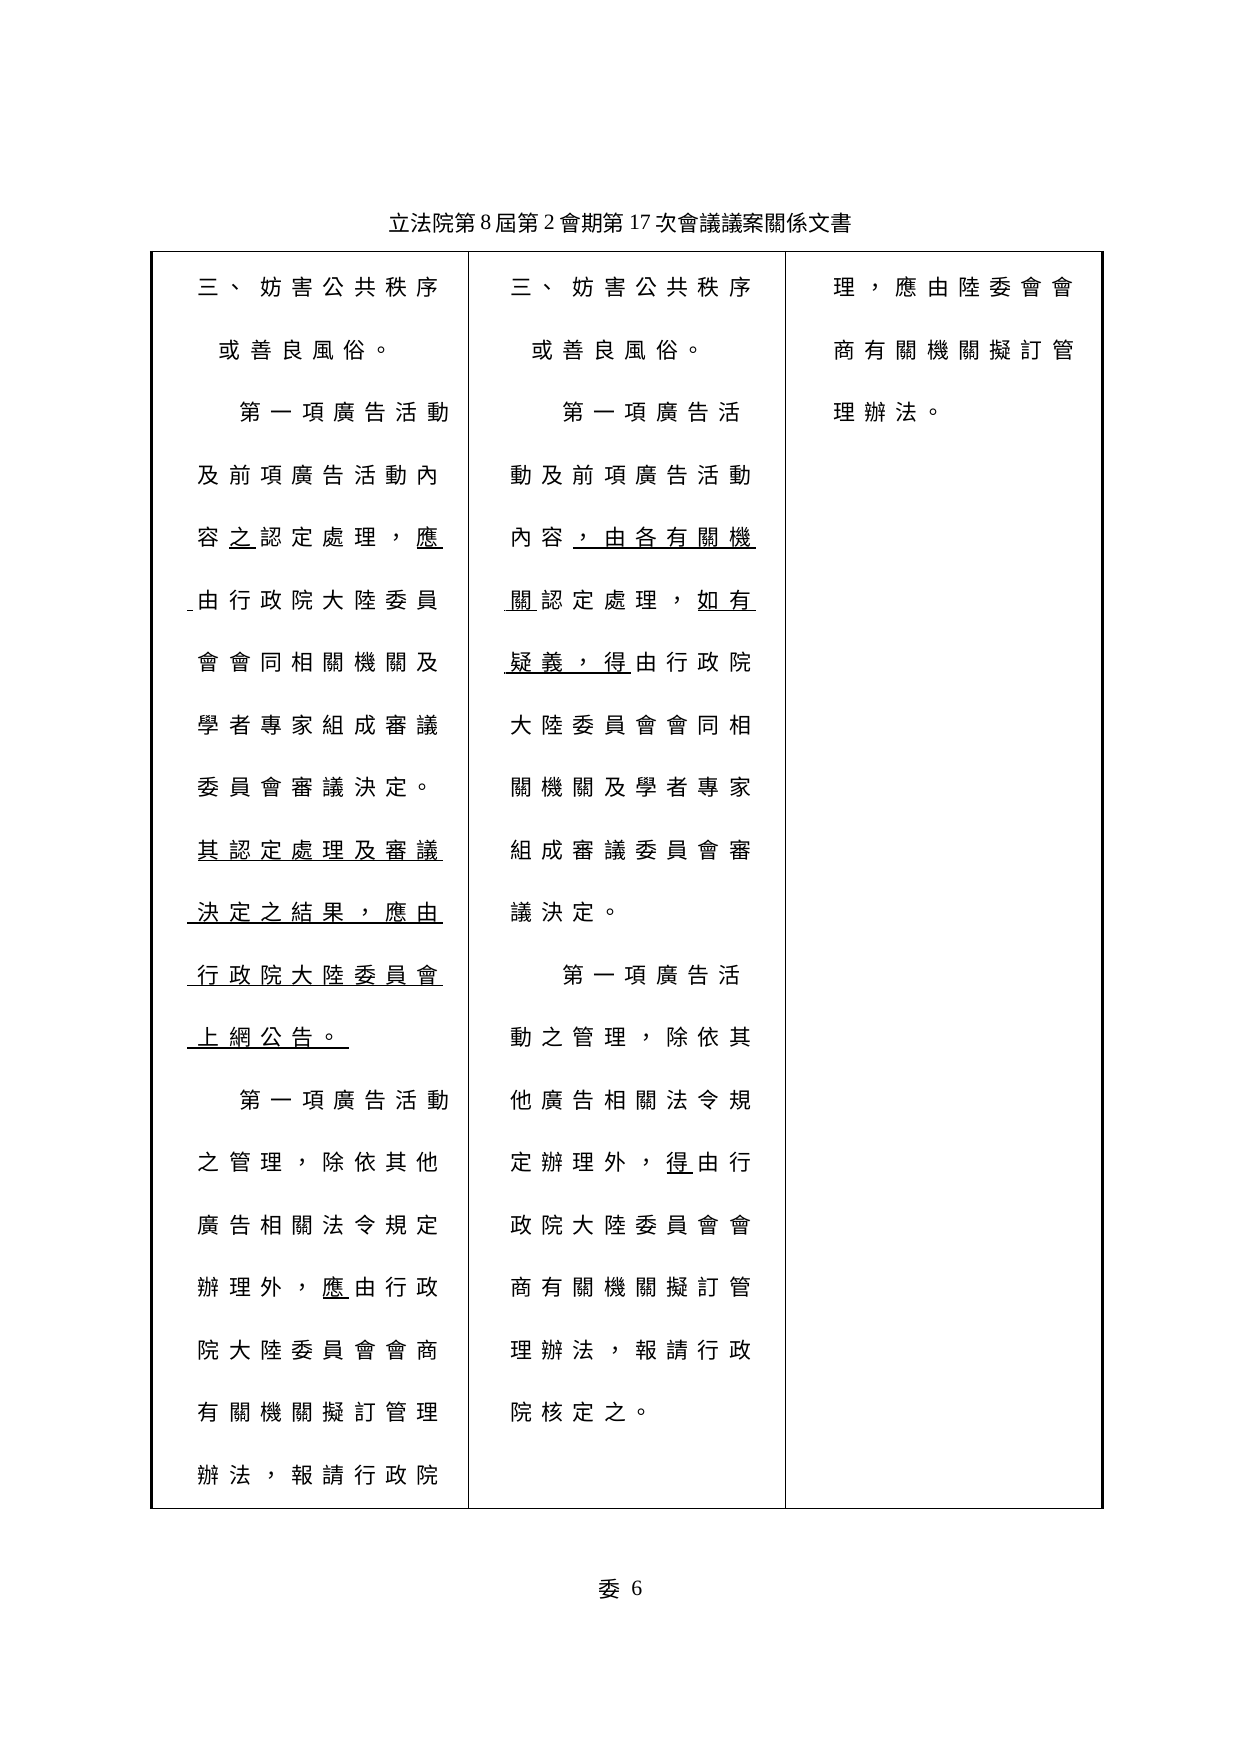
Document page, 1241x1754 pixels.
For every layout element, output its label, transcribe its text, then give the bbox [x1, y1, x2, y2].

table_cell 理，應由陸委會會商有關機關擬訂管理辦法。 [786, 252, 1101, 1508]
table_cell 三、妨害公共秩序或善良風俗。 第一項廣告活動及前項廣告活動內容之認定處理，應由行政院大陸委員會會同相關機關及學者專家組成審議委員會審議決定。其認定處理及審議決定之結果，應由行政院大陸委員會上網公告。 第一項廣告活動之管理，除依其他廣告相關法令規定辦理外，應由行政院大陸委員會會商有關機關擬訂管理辦法，報請行政院 [153, 252, 468, 1508]
table_cell 三、妨害公共秩序或善良風俗。 第一項廣告活動及前項廣告活動內容，由各有關機關認定處理，如有疑義，得由行政院大陸委員會會同相關機關及學者專家組成審議委員會審議決定。 第一項廣告活動之管理，除依其他廣告相關法令規定辦理外，得由行政院大陸委員會會商有關機關擬訂管理辦法，報請行政院核定之。 [469, 252, 785, 1508]
